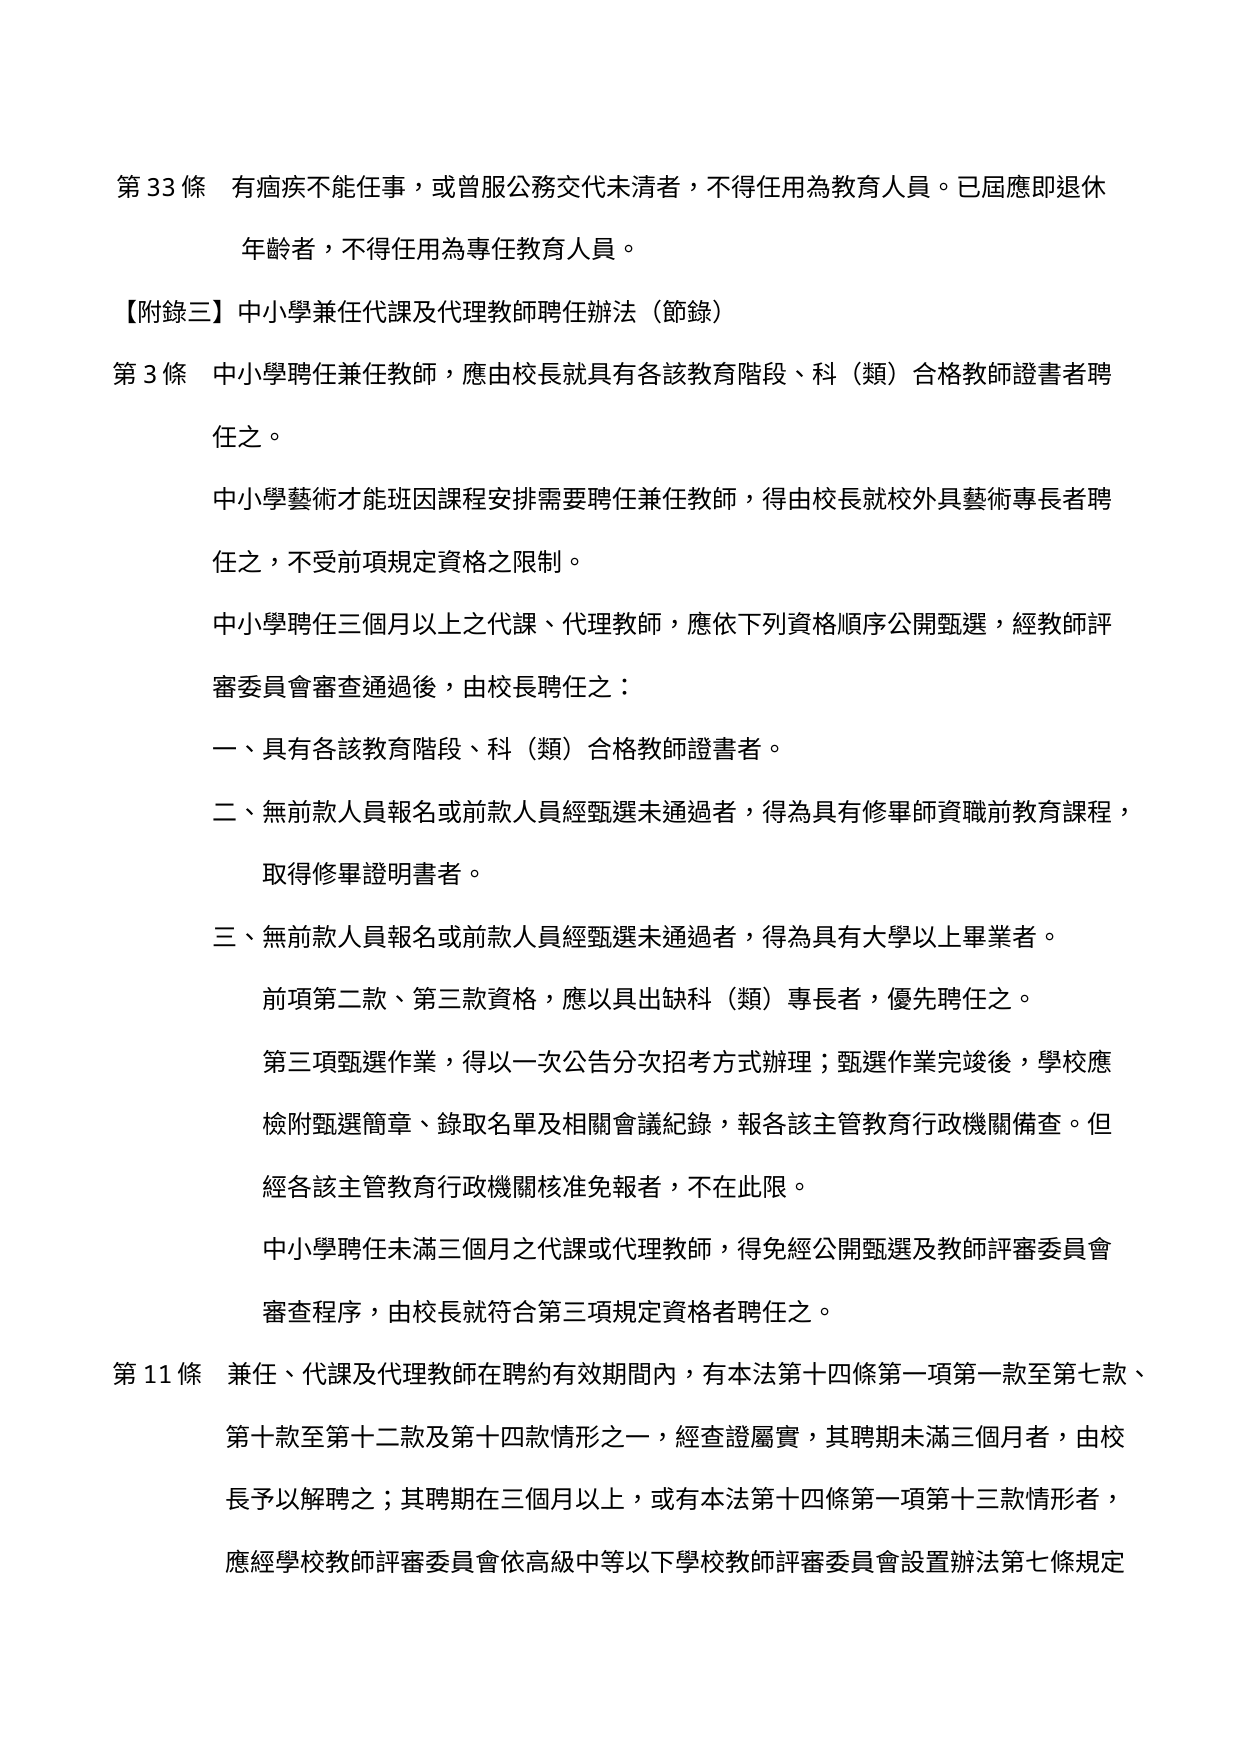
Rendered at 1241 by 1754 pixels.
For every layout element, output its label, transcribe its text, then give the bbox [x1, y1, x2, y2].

text 第11條 兼任、代課及代理教師在聘約有效期間內，有本法第十四條第一項第一款至第七款、第十款至第十二款及第十四款情形之一，經查證屬實，其聘期未滿三個月者，由校長予以解聘之；其聘期在三個月以上，或有本法第十四條第一項第十三款情形者，應經學校教師評審委員會依高級中等以下學校教師評審委員會設置辦法第七條規定審議；其有第十三款規定之情事，除情節重大者外，教師評審委員會應併審酌案件情節，議決一年至四年不得聘任為教師，並報各該主管教育行政機關核准後，予以解聘。 [112, 1331, 1128, 1581]
text 【附錄三】中小學兼任代課及代理教師聘任辦法（節錄） [112, 268, 1128, 331]
text 第3條 中小學聘任兼任教師，應由校長就具有各該教育階段、科（類）合格教師證書者聘任之。 [112, 331, 1128, 456]
text 三、無前款人員報名或前款人員經甄選未通過者，得為具有大學以上畢業者。 [112, 893, 1128, 956]
text 中小學聘任三個月以上之代課、代理教師，應依下列資格順序公開甄選，經教師評審委員會審查通過後，由校長聘任之： [212, 581, 1128, 706]
text 前項第二款、第三款資格，應以具出缺科（類）專長者，優先聘任之。 [112, 956, 1128, 1018]
text 中小學聘任未滿三個月之代課或代理教師，得免經公開甄選及教師評審委員會審查程序，由校長就符合第三項規定資格者聘任之。 [262, 1206, 1128, 1331]
text 一、具有各該教育階段、科（類）合格教師證書者。 [112, 706, 1128, 768]
text 二、無前款人員報名或前款人員經甄選未通過者，得為具有修畢師資職前教育課程，取得修畢證明書者。 [212, 768, 1128, 893]
text 第33條 有痼疾不能任事，或曾服公務交代未清者，不得任用為教育人員。已屆應即退休年齡者，不得任用為專任教育人員。 [116, 143, 1128, 268]
text 第三項甄選作業，得以一次公告分次招考方式辦理；甄選作業完竣後，學校應檢附甄選簡章、錄取名單及相關會議紀錄，報各該主管教育行政機關備查。但經各該主管教育行政機關核准免報者，不在此限。 [262, 1018, 1128, 1206]
text 中小學藝術才能班因課程安排需要聘任兼任教師，得由校長就校外具藝術專長者聘任之，不受前項規定資格之限制。 [212, 456, 1128, 581]
